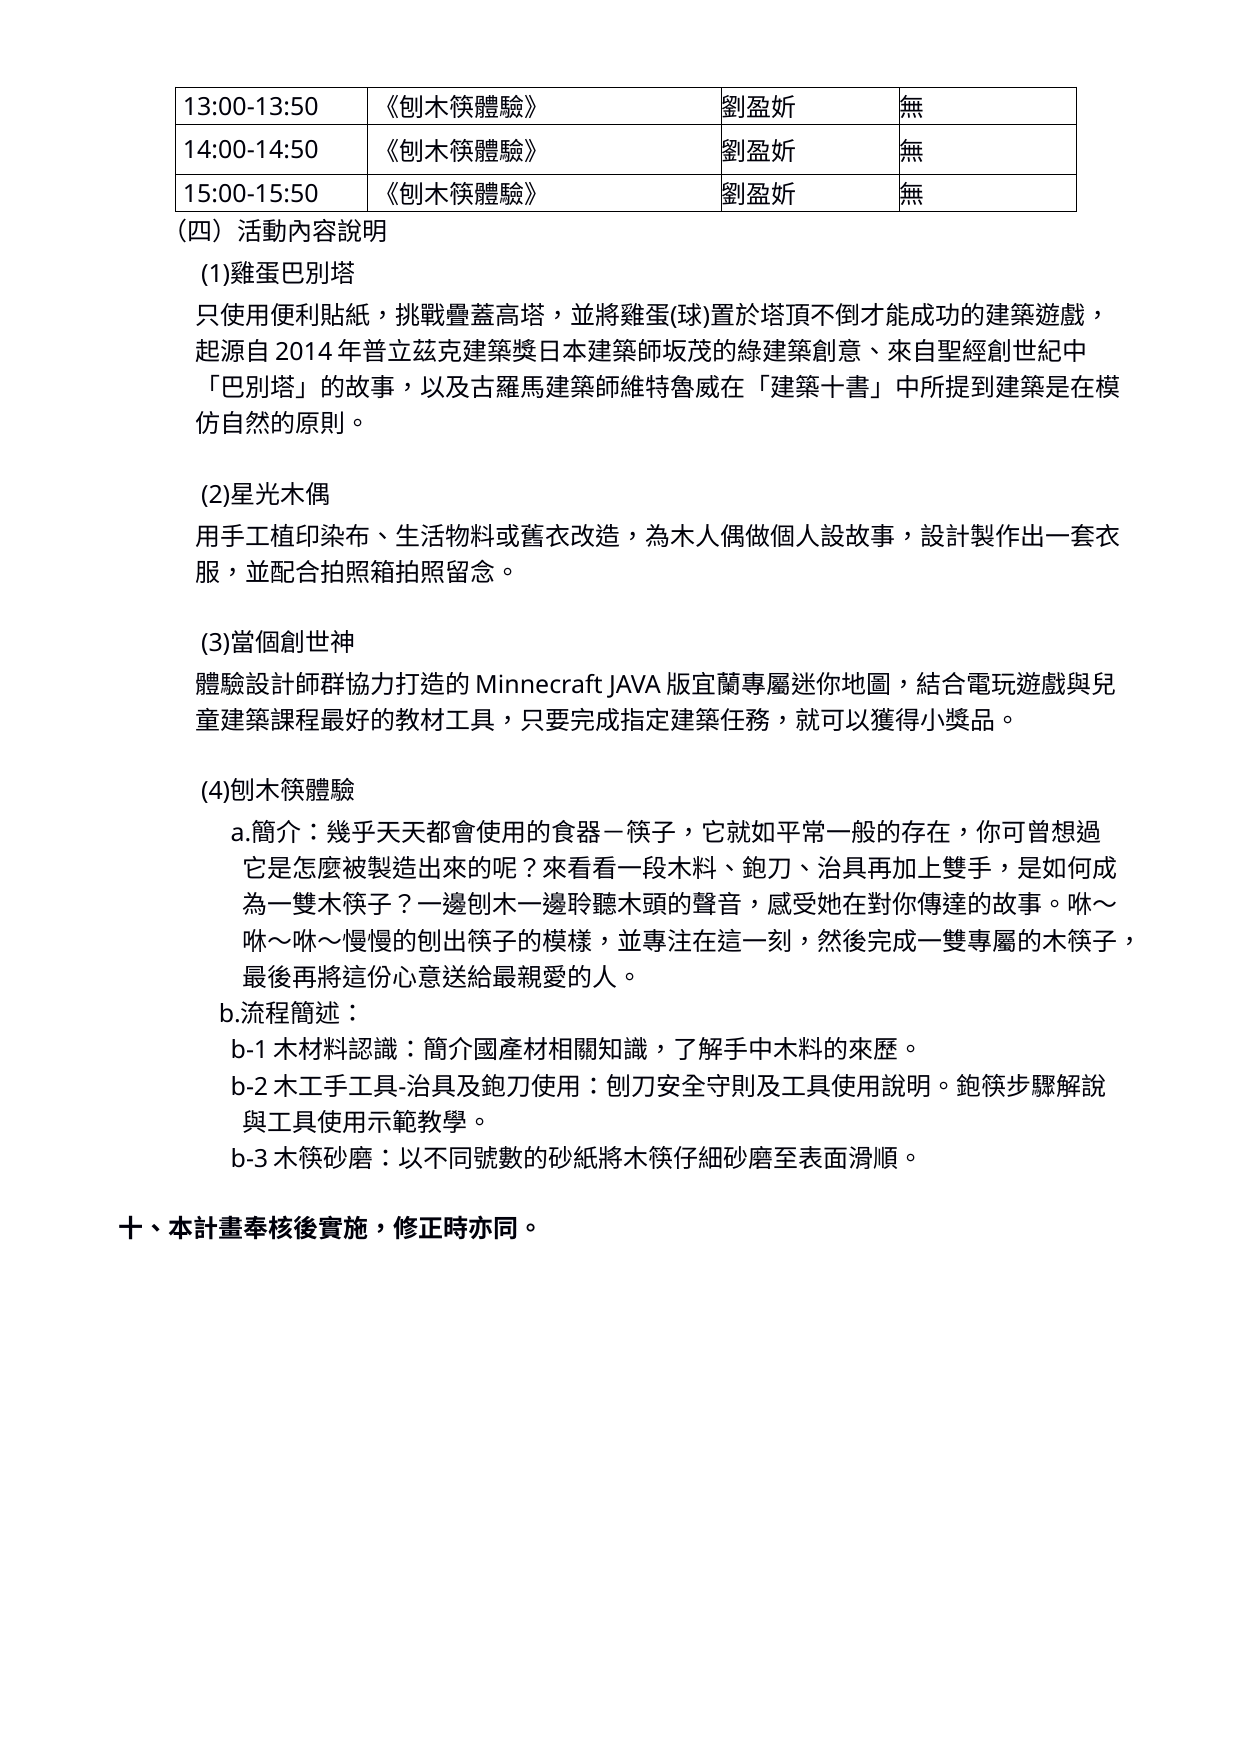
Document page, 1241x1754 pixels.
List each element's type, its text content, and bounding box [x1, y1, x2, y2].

table_cell 《刨木筷體驗》 [368, 88, 721, 124]
table_cell 14:00-14:50 [176, 125, 367, 173]
text 用手工植印染布、生活物料或舊衣改造，為木人偶做個人設故事，設計製作出一套衣服，並配合拍照箱拍照留念。 [195, 516, 1122, 588]
table_cell 《刨木筷體驗》 [368, 175, 721, 211]
text b.流程簡述： [218, 994, 1122, 1030]
text 十、本計畫奉核後實施，修正時亦同。 [118, 1209, 1122, 1245]
text (2)星光木偶 [159, 474, 1122, 511]
table_cell 無 [900, 88, 1076, 124]
text 體驗設計師群協力打造的Minnecraft JAVA版宜蘭專屬迷你地圖，結合電玩遊戲與兒童建築課程最好的教材工具，只要完成指定建築任務，就可以獲得小獎品。 [195, 664, 1122, 737]
table_cell 《刨木筷體驗》 [368, 125, 721, 173]
text a.簡介：幾乎天天都會使用的食器－筷子，它就如平常一般的存在，你可曾想過它是怎麼被製造出來的呢？來看看一段木料、鉋刀、治具再加上雙手，是如何成為一雙木筷子？一邊刨木一邊聆聽木頭的聲音，感受她在對你傳達的故事。咻～咻～咻～慢慢的刨出筷子的模樣，並專注在這一刻，然後完成一雙專屬的木筷子，最後再將這份心意送給最親愛的人。 [230, 812, 1122, 994]
table_cell 13:00-13:50 [176, 88, 367, 124]
table_cell 無 [900, 175, 1076, 211]
text (3)當個創世神 [159, 622, 1122, 659]
table_cell 劉盈妡 [722, 88, 899, 124]
text (4)刨木筷體驗 [159, 771, 1122, 807]
table_cell 劉盈妡 [722, 175, 899, 211]
table_cell 15:00-15:50 [176, 175, 367, 211]
text b-3木筷砂磨：以不同號數的砂紙將木筷仔細砂磨至表面滑順。 [230, 1139, 1122, 1175]
text b-1木材料認識：簡介國產材相關知識，了解手中木料的來歷。 [230, 1030, 1122, 1066]
table_cell 劉盈妡 [722, 125, 899, 173]
text b-2木工手工具-治具及鉋刀使用：刨刀安全守則及工具使用說明。鉋筷步驟解說與工具使用示範教學。 [230, 1066, 1122, 1139]
table_cell 無 [900, 125, 1076, 173]
text （四）活動內容說明 [118, 212, 1122, 248]
text (1)雞蛋巴別塔 [159, 253, 1122, 290]
text 只使用便利貼紙，挑戰疊蓋高塔，並將雞蛋(球)置於塔頂不倒才能成功的建築遊戲，起源自2014年普立茲克建築獎日本建築師坂茂的綠建築創意、來自聖經創世紀中「巴別塔」的故事，以及古羅馬建築師維特魯威在「建築十書」中所提到建築是在模仿自然的原則。 [195, 295, 1122, 440]
